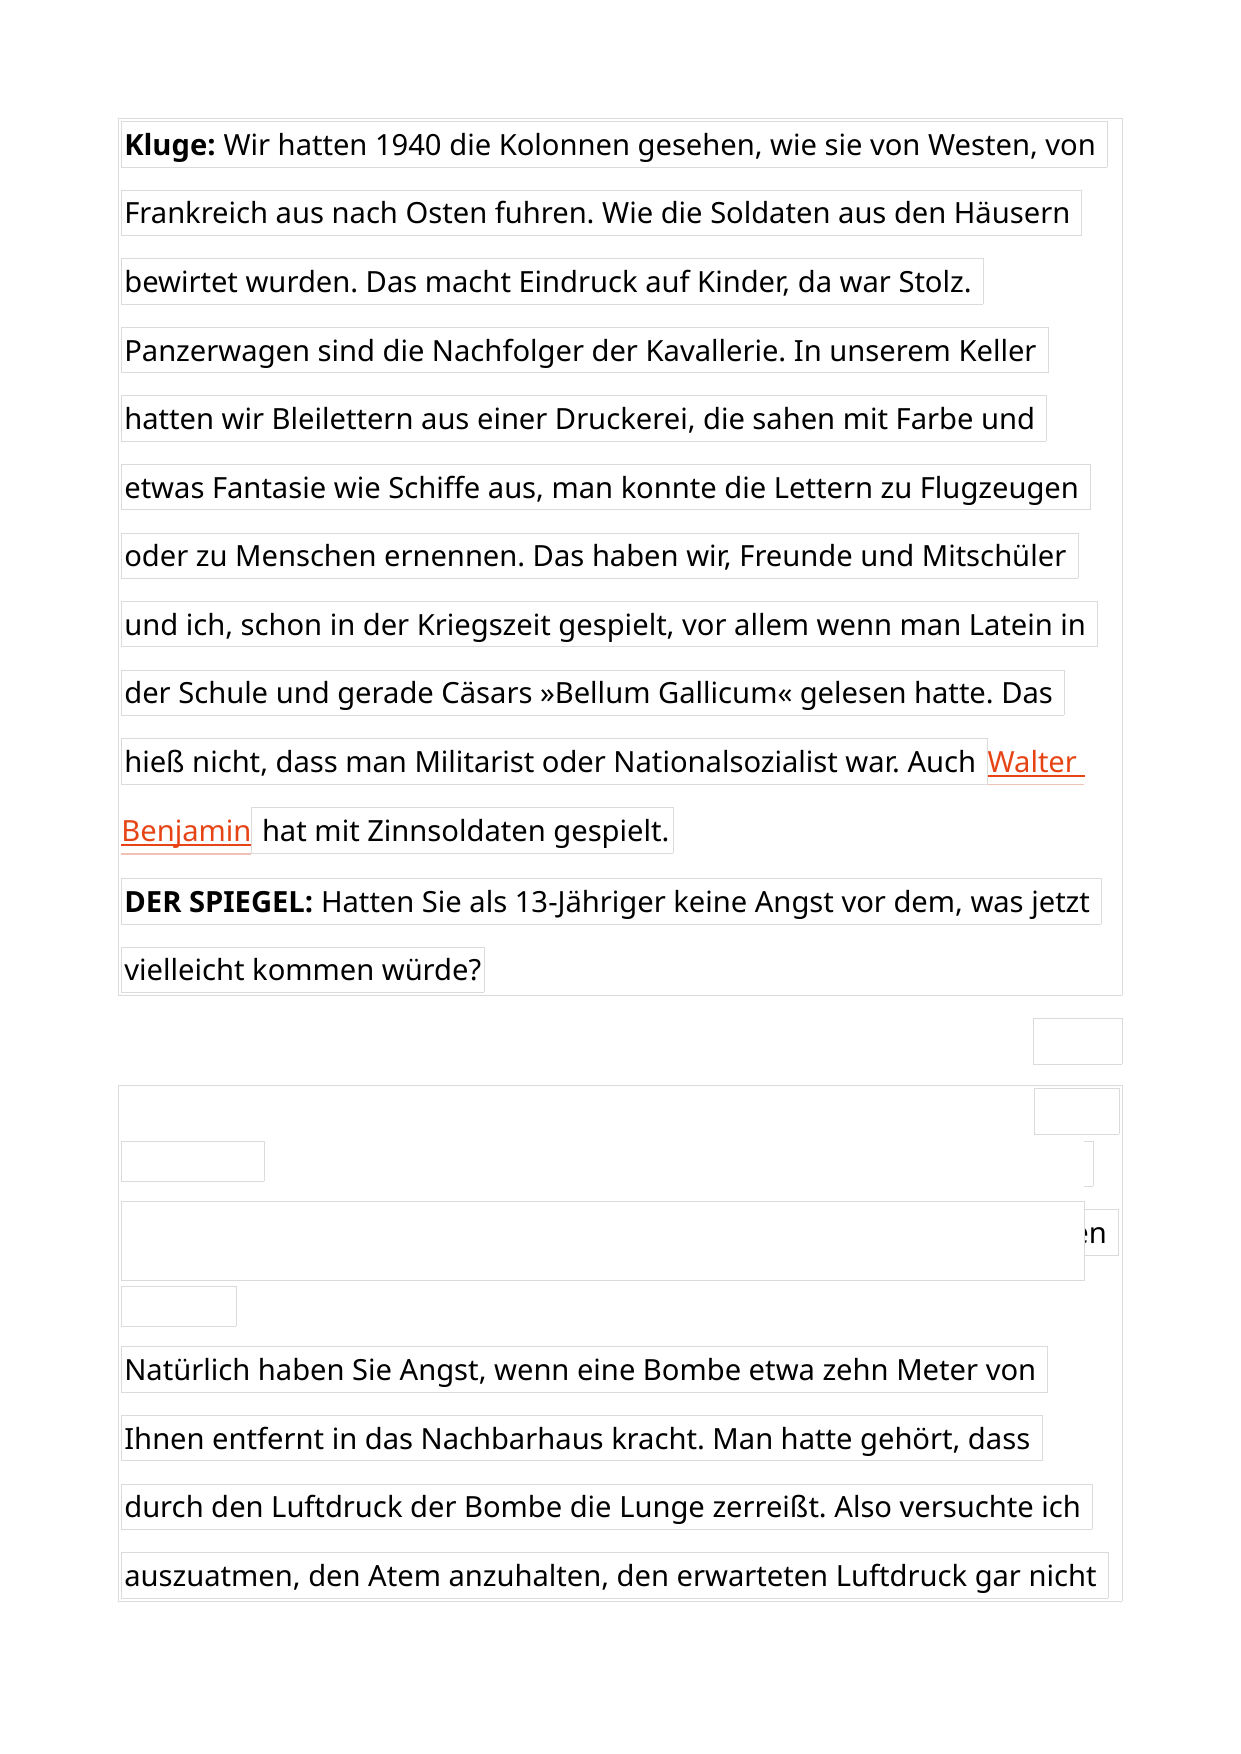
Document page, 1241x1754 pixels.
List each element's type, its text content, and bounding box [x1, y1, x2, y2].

text Fotostrecke [122, 1142, 264, 1181]
text [118, 1018, 1033, 1064]
text 11 Bilder [237, 1286, 1084, 1326]
text Zeitzeugen: Wie Martin Walser, Armin Mueller-Stahl und Hans-Jochen Vogel das Kriegsende 1945 erlebten [122, 1202, 1084, 1280]
text DER SPIEGEL: Hatten Sie als 13-Jähriger keine Angst vor dem, was jetzt vielleicht kommen würde? [119, 875, 1122, 995]
text Foto: [1034, 1019, 1122, 1064]
text 11 Bilder [122, 1287, 236, 1326]
text Kluge: Ein junger Mensch denkt zunächst einmal, dass die Welt es gut mit ihm meint. Und dann kommt plötzlich ein Bombenangriff. Da haben Sie von einer Minute zur anderen extrem widersprüchliche Gefühle. Natürlich haben Sie Angst, wenn eine Bombe etwa zehn Meter von Ihnen entfernt in das Nachbarhaus kracht. Man hatte gehört, dass durch den Luftdruck der Bombe die Lunge zerreißt. Also versuchte ich auszuatmen, den Atem anzuhalten, den erwarteten Luftdruck gar nicht erst hereinzulassen. Kurz bevor die Bomben fallen, stellt das Elektrizitätswerk seinen Dienst ein, und alle Lichter gehen aus. Ich falle von der Bank, auf der wir im Luftschutzkeller sitzen, über die Beine meines Vaters, eine Respektsperson. So nahe komme ich ihm sonst nicht. Und gleichzeitig denke ich: Die Klavierstunde um 14 Uhr wird ausfallen. Nichts, weder die Angst noch das, was durch den Kopf geht, passt zusammen. Als ich später hörte, dass es am nächsten Tag keine Schule geben würde, war ich sehr enttäuscht. Ich hatte ja gehofft, in der Schulpause vom Luftangriff erzählen zu können. [119, 1138, 1122, 1601]
text privat [119, 1086, 1122, 1134]
text Kluge: Wir hatten 1940 die Kolonnen gesehen, wie sie von Westen, von Frankreich aus nach Osten fuhren. Wie die Soldaten aus den Häusern bewirtet wurden. Das macht Eindruck auf Kinder, da war Stolz. Panzerwagen sind die Nachfolger der Kavallerie. In unserem Keller hatten wir Bleilettern aus einer Druckerei, die sahen mit Farbe und etwas Fantasie wie Schiffe aus, man konnte die Lettern zu Flugzeugen oder zu Menschen ernennen. Das haben wir, Freunde und Mitschüler und ich, schon in der Kriegszeit gespielt, vor allem wenn man Latein in der Schule und gerade Cäsars »Bellum Gallicum« gelesen hatte. Das hieß nicht, dass man Militarist oder Nationalsozialist war. Auch Walter Benjamin hat mit Zinnsoldaten gespielt. [119, 119, 1122, 854]
text Fotostrecke [265, 1141, 1084, 1181]
